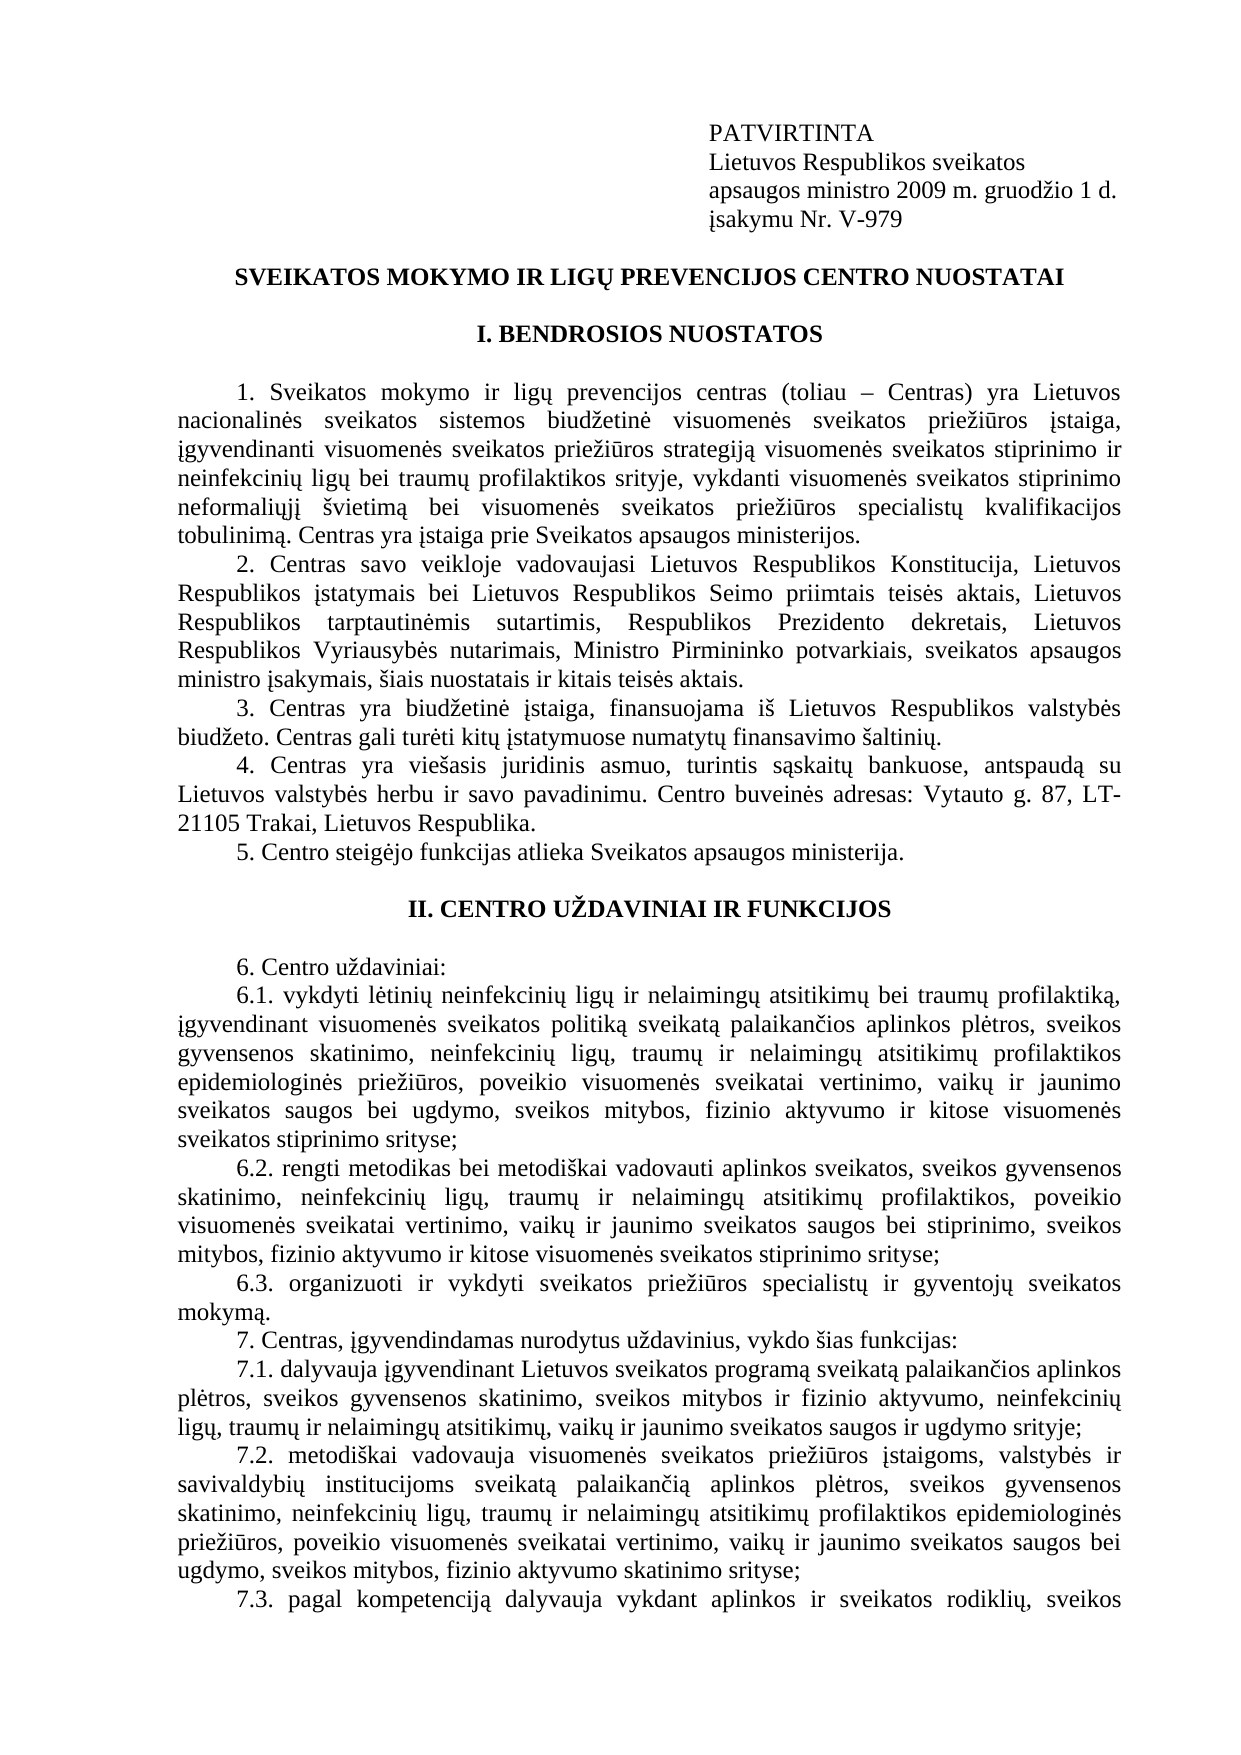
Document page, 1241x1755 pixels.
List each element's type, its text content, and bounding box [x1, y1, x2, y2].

text 7. Centras, įgyvendindamas nurodytus uždavinius, vykdo šias funkcijas: [177, 1326, 1122, 1354]
text 2. Centras savo veikloje vadovaujasi Lietuvos Respublikos Konstitucija, Lietuvos Respublikos įstatymais bei Lietuvos Respublikos Seimo priimtais teisės aktais, Lietuvos Respublikos tarptautinėmis sutartimis, Respublikos Prezidento dekretais, Lietuvos Respublikos Vyriausybės nutarimais, Ministro Pirmininko potvarkiais, sveikatos apsaugos ministro įsakymais, šiais nuostatais ir kitais teisės aktais. [177, 549, 1122, 693]
text I. BENDROSIOS NUOSTATOS [177, 319, 1122, 348]
text 6. Centro uždaviniai: [177, 952, 1122, 981]
text SVEIKATOS MOKYMO IR LIGŲ PREVENCIJOS CENTRO NUOSTATAI [177, 262, 1122, 291]
text 5. Centro steigėjo funkcijas atlieka Sveikatos apsaugos ministerija. [177, 837, 1122, 866]
text 6.2. rengti metodikas bei metodiškai vadovauti aplinkos sveikatos, sveikos gyvensenos skatinimo, neinfekcinių ligų, traumų ir nelaimingų atsitikimų profilaktikos, poveikio visuomenės sveikatai vertinimo, vaikų ir jaunimo sveikatos saugos bei stiprinimo, sveikos mitybos, fizinio aktyvumo ir kitose visuomenės sveikatos stiprinimo srityse; [177, 1153, 1122, 1268]
text 3. Centras yra biudžetinė įstaiga, finansuojama iš Lietuvos Respublikos valstybės biudžeto. Centras gali turėti kitų įstatymuose numatytų finansavimo šaltinių. [177, 693, 1122, 751]
text 6.1. vykdyti lėtinių neinfekcinių ligų ir nelaimingų atsitikimų bei traumų profilaktiką, įgyvendinant visuomenės sveikatos politiką sveikatą palaikančios aplinkos plėtros, sveikos gyvensenos skatinimo, neinfekcinių ligų, traumų ir nelaimingų atsitikimų profilaktikos epidemiologinės priežiūros, poveikio visuomenės sveikatai vertinimo, vaikų ir jaunimo sveikatos saugos bei ugdymo, sveikos mitybos, fizinio aktyvumo ir kitose visuomenės sveikatos stiprinimo srityse; [177, 981, 1122, 1153]
text 7.2. metodiškai vadovauja visuomenės sveikatos priežiūros įstaigoms, valstybės ir savivaldybių institucijoms sveikatą palaikančią aplinkos plėtros, sveikos gyvensenos skatinimo, neinfekcinių ligų, traumų ir nelaimingų atsitikimų profilaktikos epidemiologinės priežiūros, poveikio visuomenės sveikatai vertinimo, vaikų ir jaunimo sveikatos saugos bei ugdymo, sveikos mitybos, fizinio aktyvumo skatinimo srityse; [177, 1441, 1122, 1584]
text 7.3. pagal kompetenciją dalyvauja vykdant aplinkos ir sveikatos rodiklių, sveikos [177, 1584, 1122, 1613]
text 4. Centras yra viešasis juridinis asmuo, turintis sąskaitų bankuose, antspaudą su Lietuvos valstybės herbu ir savo pavadinimu. Centro buveinės adresas: Vytauto g. 87, LT-21105 Trakai, Lietuvos Respublika. [177, 751, 1122, 837]
text įsakymu Nr. V-979 [177, 204, 1122, 233]
text II. CENTRO UŽDAVINIAI IR FUNKCIJOS [177, 894, 1122, 923]
text Lietuvos Respublikos sveikatos [177, 147, 1122, 176]
text 1. Sveikatos mokymo ir ligų prevencijos centras (toliau – Centras) yra Lietuvos nacionalinės sveikatos sistemos biudžetinė visuomenės sveikatos priežiūros įstaiga, įgyvendinanti visuomenės sveikatos priežiūros strategiją visuomenės sveikatos stiprinimo ir neinfekcinių ligų bei traumų profilaktikos srityje, vykdanti visuomenės sveikatos stiprinimo neformaliųjį švietimą bei visuomenės sveikatos priežiūros specialistų kvalifikacijos tobulinimą. Centras yra įstaiga prie Sveikatos apsaugos ministerijos. [177, 377, 1122, 549]
text PATVIRTINTA [177, 118, 1122, 147]
text 7.1. dalyvauja įgyvendinant Lietuvos sveikatos programą sveikatą palaikančios aplinkos plėtros, sveikos gyvensenos skatinimo, sveikos mitybos ir fizinio aktyvumo, neinfekcinių ligų, traumų ir nelaimingų atsitikimų, vaikų ir jaunimo sveikatos saugos ir ugdymo srityje; [177, 1354, 1122, 1441]
text 6.3. organizuoti ir vykdyti sveikatos priežiūros specialistų ir gyventojų sveikatos mokymą. [177, 1268, 1122, 1326]
text apsaugos ministro 2009 m. gruodžio 1 d. [177, 176, 1122, 204]
